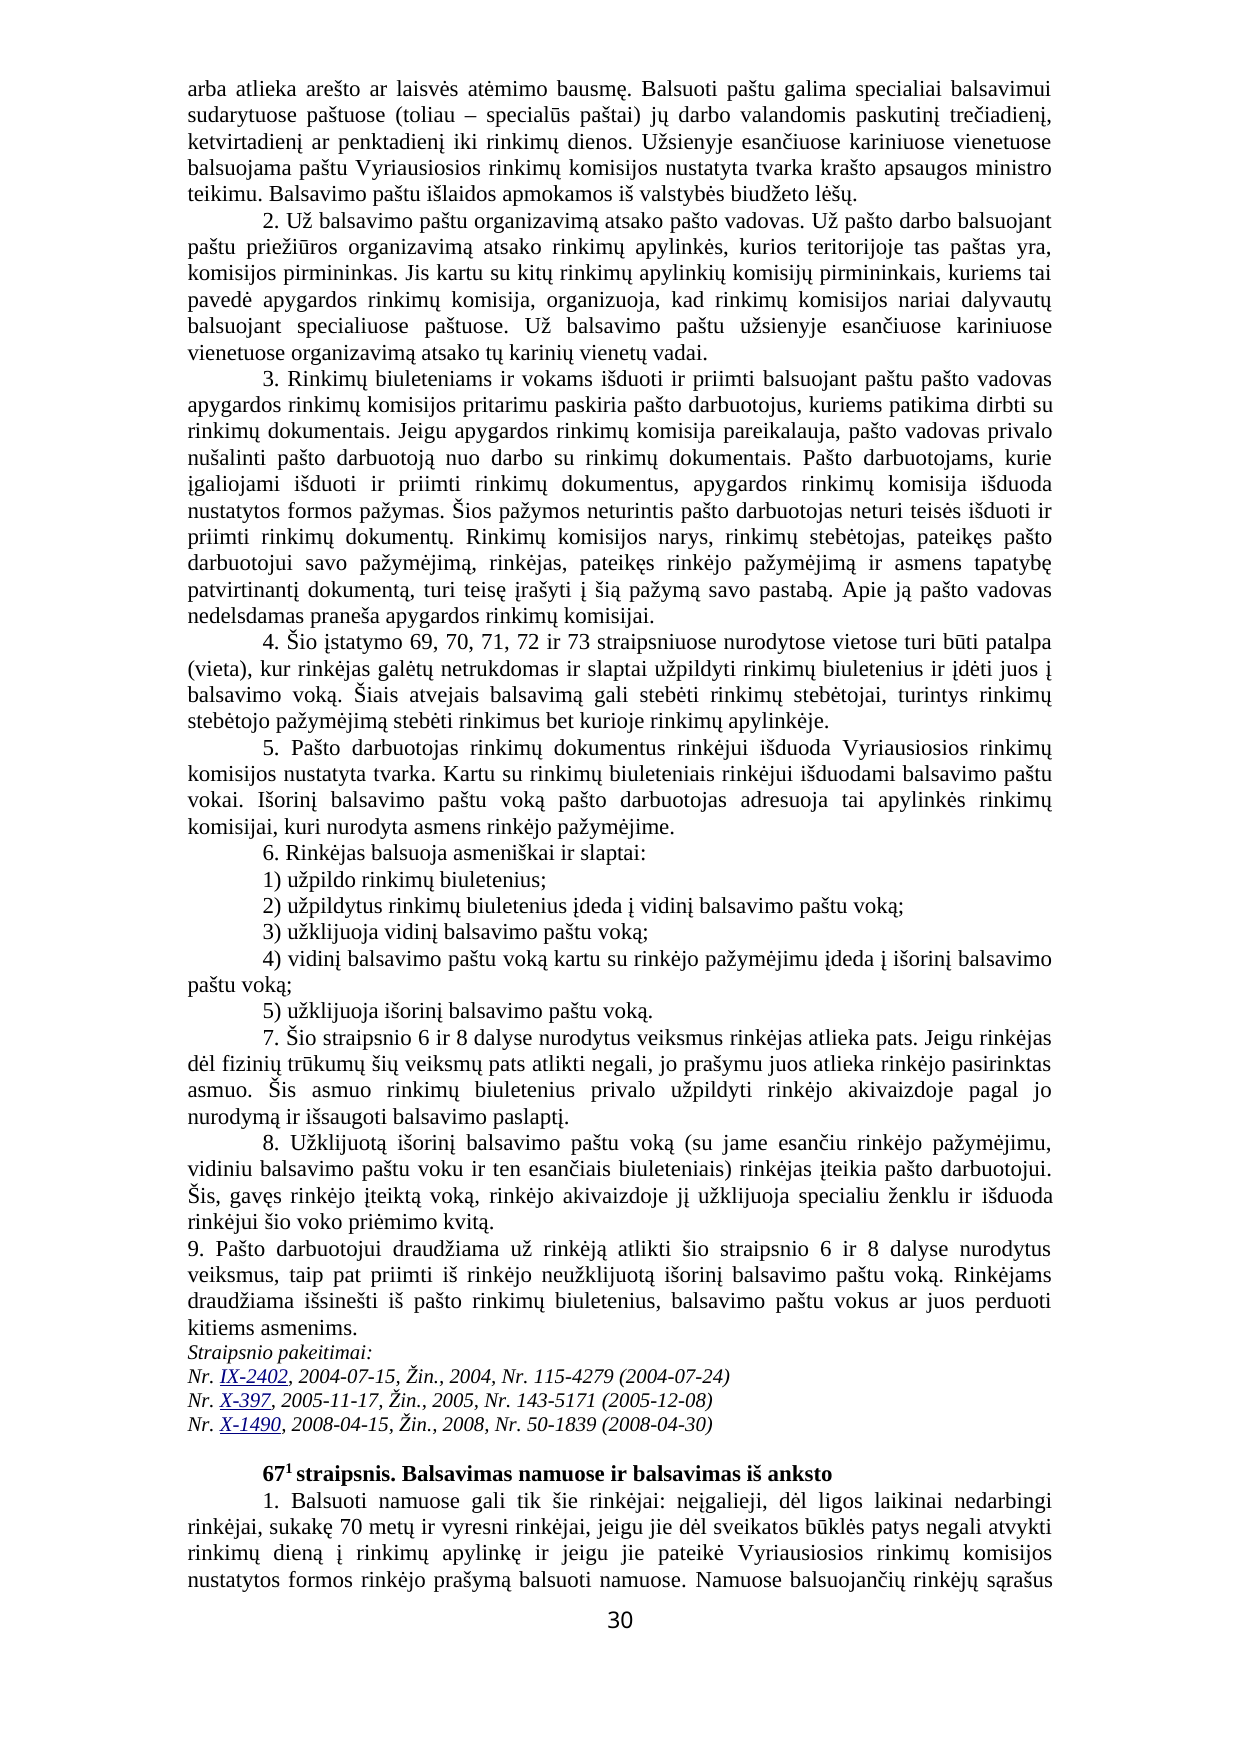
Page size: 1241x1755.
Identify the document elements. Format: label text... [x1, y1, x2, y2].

text 1. Balsuoti namuose gali tik šie rinkėjai: neįgalieji, dėl ligos laikinai nedarbingi rinkėjai, sukakę 70 metų ir vyresni rinkėjai, jeigu jie dėl sveikatos būklės patys negali atvykti rinkimų dieną į rinkimų apylinkę ir jeigu jie pateikė Vyriausiosios rinkimų komisijos nustatytos formos rinkėjo prašymą balsuoti namuose. Namuose balsuojančių rinkėjų sąrašus [187, 1487, 1053, 1592]
text 5. Pašto darbuotojas rinkimų dokumentus rinkėjui išduoda Vyriausiosios rinkimų komisijos nustatyta tvarka. Kartu su rinkimų biuleteniais rinkėjui išduodami balsavimo paštu vokai. Išorinį balsavimo paštu voką pašto darbuotojas adresuoja tai apylinkės rinkimų komisijai, kuri nurodyta asmens rinkėjo pažymėjime. [187, 734, 1053, 839]
text 2) užpildytus rinkimų biuletenius įdeda į vidinį balsavimo paštu voką; [187, 892, 1053, 918]
text 3) užklijuoja vidinį balsavimo paštu voką; [187, 918, 1053, 945]
text 7. Šio straipsnio 6 ir 8 dalyse nurodytus veiksmus rinkėjas atlieka pats. Jeigu rinkėjas dėl fizinių trūkumų šių veiksmų pats atlikti negali, jo prašymu juos atlieka rinkėjo pasirinktas asmuo. Šis asmuo rinkimų biuletenius privalo užpildyti rinkėjo akivaizdoje pagal jo nurodymą ir išsaugoti balsavimo paslaptį. [187, 1024, 1053, 1129]
text Nr. X-397, 2005-11-17, Žin., 2005, Nr. 143-5171 (2005-12-08) [187, 1388, 1053, 1412]
text 4. Šio įstatymo 69, 70, 71, 72 ir 73 straipsniuose nurodytose vietose turi būti patalpa (vieta), kur rinkėjas galėtų netrukdomas ir slaptai užpildyti rinkimų biuletenius ir įdėti juos į balsavimo voką. Šiais atvejais balsavimą gali stebėti rinkimų stebėtojai, turintys rinkimų stebėtojo pažymėjimą stebėti rinkimus bet kurioje rinkimų apylinkėje. [187, 628, 1053, 734]
text 4) vidinį balsavimo paštu voką kartu su rinkėjo pažymėjimu įdeda į išorinį balsavimo paštu voką; [187, 945, 1053, 997]
text 5) užklijuoja išorinį balsavimo paštu voką. [187, 997, 1053, 1024]
text Nr. IX-2402, 2004-07-15, Žin., 2004, Nr. 115-4279 (2004-07-24) [187, 1364, 1053, 1388]
text 8. Užklijuotą išorinį balsavimo paštu voką (su jame esančiu rinkėjo pažymėjimu, vidiniu balsavimo paštu voku ir ten esančiais biuleteniais) rinkėjas įteikia pašto darbuotojui. Šis, gavęs rinkėjo įteiktą voką, rinkėjo akivaizdoje jį užklijuoja specialiu ženklu ir išduoda rinkėjui šio voko priėmimo kvitą. [187, 1129, 1053, 1234]
text 6. Rinkėjas balsuoja asmeniškai ir slaptai: [187, 839, 1053, 866]
text 9. Pašto darbuotojui draudžiama už rinkėją atlikti šio straipsnio 6 ir 8 dalyse nurodytus veiksmus, taip pat priimti iš rinkėjo neužklijuotą išorinį balsavimo paštu voką. Rinkėjams draudžiama išsinešti iš pašto rinkimų biuletenius, balsavimo paštu vokus ar juos perduoti kitiems asmenims. [187, 1234, 1053, 1340]
text 3. Rinkimų biuleteniams ir vokams išduoti ir priimti balsuojant paštu pašto vadovas apygardos rinkimų komisijos pritarimu paskiria pašto darbuotojus, kuriems patikima dirbti su rinkimų dokumentais. Jeigu apygardos rinkimų komisija pareikalauja, pašto vadovas privalo nušalinti pašto darbuotoją nuo darbo su rinkimų dokumentais. Pašto darbuotojams, kurie įgaliojami išduoti ir priimti rinkimų dokumentus, apygardos rinkimų komisija išduoda nustatytos formos pažymas. Šios pažymos neturintis pašto darbuotojas neturi teisės išduoti ir priimti rinkimų dokumentų. Rinkimų komisijos narys, rinkimų stebėtojas, pateikęs pašto darbuotojui savo pažymėjimą, rinkėjas, pateikęs rinkėjo pažymėjimą ir asmens tapatybę patvirtinantį dokumentą, turi teisę įrašyti į šią pažymą savo pastabą. Apie ją pašto vadovas nedelsdamas praneša apygardos rinkimų komisijai. [187, 365, 1053, 628]
text 2. Už balsavimo paštu organizavimą atsako pašto vadovas. Už pašto darbo balsuojant paštu priežiūros organizavimą atsako rinkimų apylinkės, kurios teritorijoje tas paštas yra, komisijos pirmininkas. Jis kartu su kitų rinkimų apylinkių komisijų pirmininkais, kuriems tai pavedė apygardos rinkimų komisija, organizuoja, kad rinkimų komisijos nariai dalyvautų balsuojant specialiuose paštuose. Už balsavimo paštu užsienyje esančiuose kariniuose vienetuose organizavimą atsako tų karinių vienetų vadai. [187, 207, 1053, 365]
text 671 straipsnis. Balsavimas namuose ir balsavimas iš anksto [187, 1460, 1053, 1487]
text Nr. X-1490, 2008-04-15, Žin., 2008, Nr. 50-1839 (2008-04-30) [187, 1412, 1053, 1436]
text 1) užpildo rinkimų biuletenius; [187, 866, 1053, 892]
text Straipsnio pakeitimai: [187, 1340, 1053, 1364]
text arba atlieka arešto ar laisvės atėmimo bausmę. Balsuoti paštu galima specialiai balsavimui sudarytuose paštuose (toliau – specialūs paštai) jų darbo valandomis paskutinį trečiadienį, ketvirtadienį ar penktadienį iki rinkimų dienos. Užsienyje esančiuose kariniuose vienetuose balsuojama paštu Vyriausiosios rinkimų komisijos nustatyta tvarka krašto apsaugos ministro teikimu. Balsavimo paštu išlaidos apmokamos iš valstybės biudžeto lėšų. [187, 75, 1053, 207]
